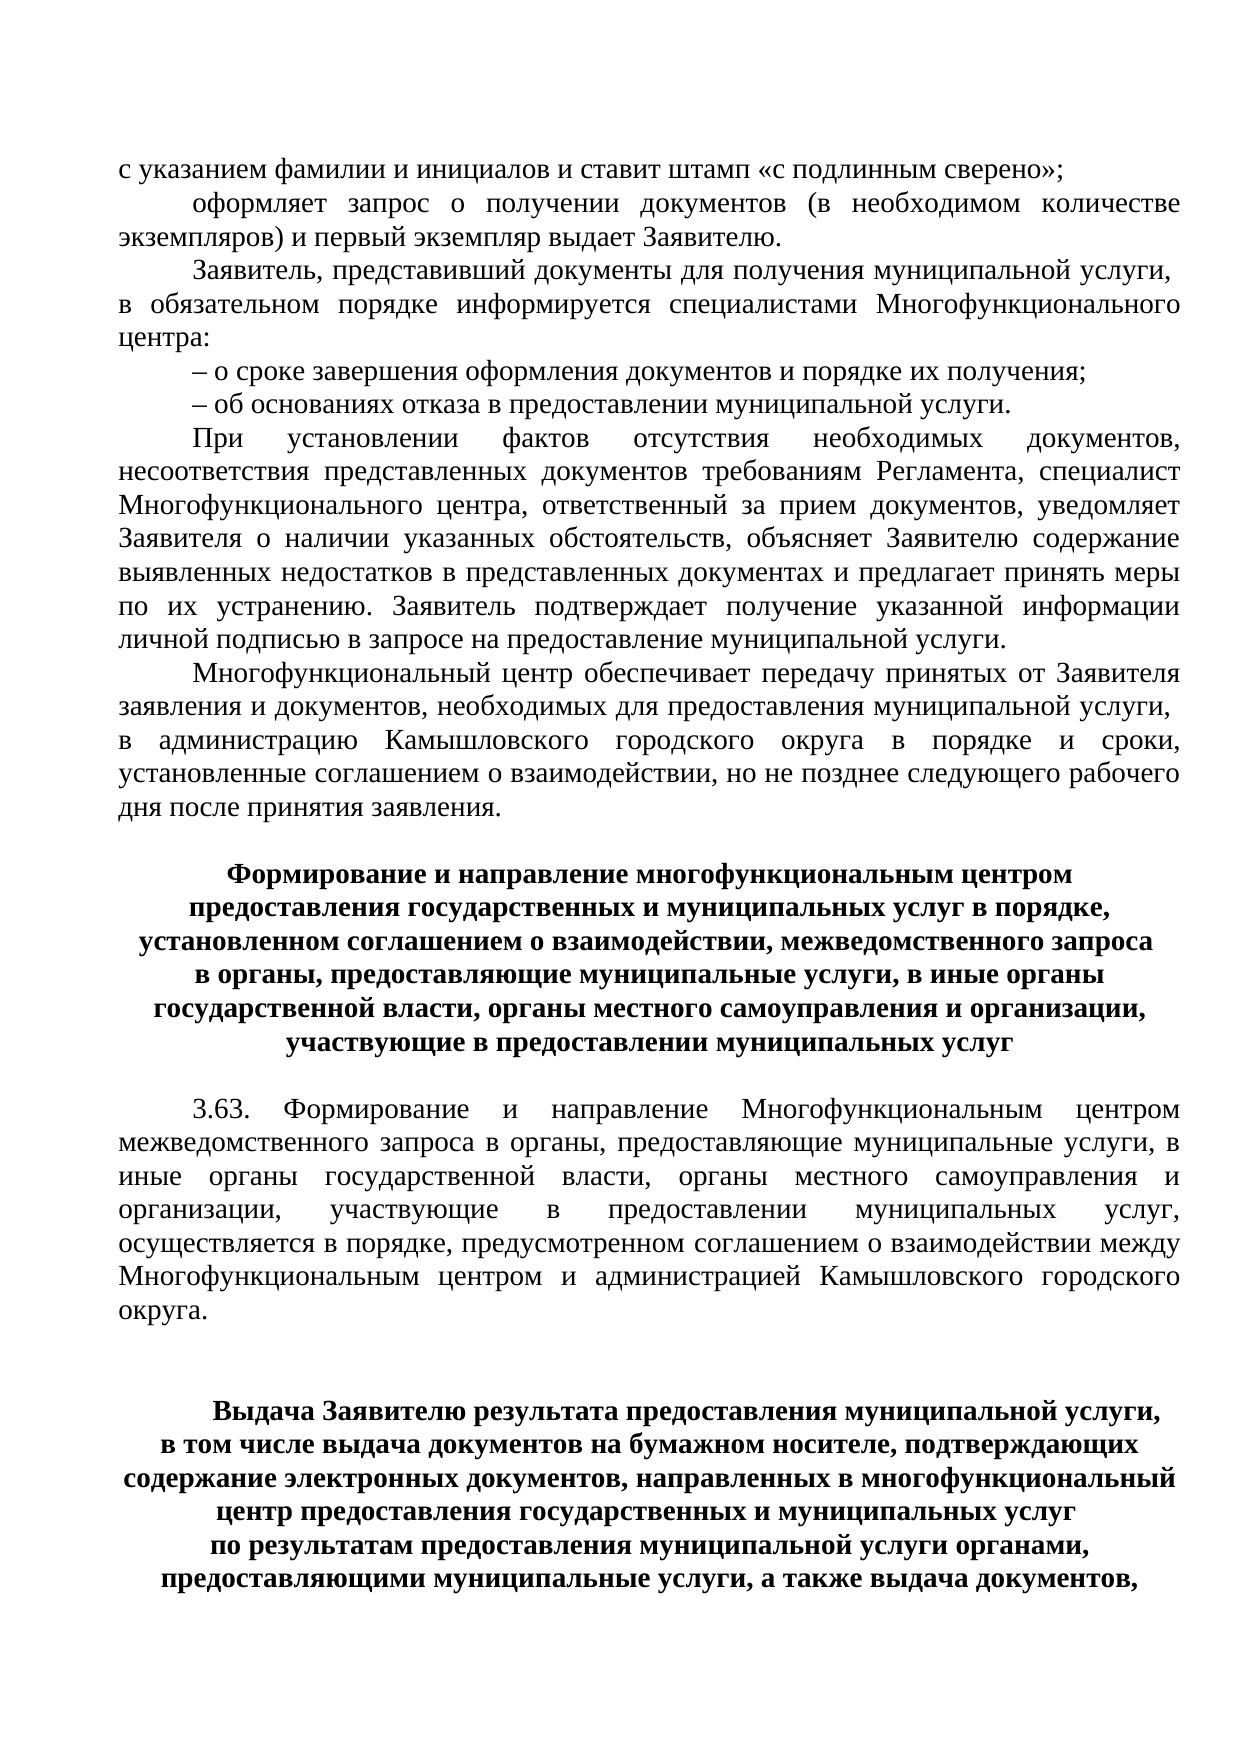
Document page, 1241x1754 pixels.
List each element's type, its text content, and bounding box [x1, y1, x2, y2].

text Формирование и направление многофункциональным центром предоставления государственных и муниципальных услуг в порядке, установленном соглашением о взаимодействии, межведомственного запроса в органы, предоставляющие муниципальные услуги, в иные органы государственной власти, органы местного самоуправления и организации, участвующие в предоставлении муниципальных услуг [118, 856, 1181, 1057]
text Многофункциональный центр обеспечивает передачу принятых от Заявителя заявления и документов, необходимых для предоставления муниципальной услуги, в администрацию Камышловского городского округа в порядке и сроки, установленные соглашением о взаимодействии, но не позднее следующего рабочего дня после принятия заявления. [118, 655, 1181, 822]
text – о сроке завершения оформления документов и порядке их получения; [118, 353, 1181, 386]
text с указанием фамилии и инициалов и ставит штамп «с подлинным сверено»; [118, 118, 1181, 185]
text 3.63. Формирование и направление Многофункциональным центром межведомственного запроса в органы, предоставляющие муниципальные услуги, в иные органы государственной власти, органы местного самоуправления и организации, участвующие в предоставлении муниципальных услуг, осуществляется в порядке, предусмотренном соглашением о взаимодействии между Многофункциональным центром и администрацией Камышловского городского округа. [118, 1091, 1181, 1326]
text Заявитель, представивший документы для получения муниципальной услуги, в обязательном порядке информируется специалистами Многофункционального центра: [118, 252, 1181, 353]
text оформляет запрос о получении документов (в необходимом количестве экземпляров) и первый экземпляр выдает Заявителю. [118, 185, 1181, 252]
text – об основаниях отказа в предоставлении муниципальной услуги. [118, 386, 1181, 420]
text При установлении фактов отсутствия необходимых документов, несоответствия представленных документов требованиям Регламента, специалист Многофункционального центра, ответственный за прием документов, уведомляет Заявителя о наличии указанных обстоятельств, объясняет Заявителю содержание выявленных недостатков в представленных документах и предлагает принять меры по их устранению. Заявитель подтверждает получение указанной информации личной подписью в запросе на предоставление муниципальной услуги. [118, 420, 1181, 655]
text Выдача Заявителю результата предоставления муниципальной услуги, в том числе выдача документов на бумажном носителе, подтверждающих содержание электронных документов, направленных в многофункциональный центр предоставления государственных и муниципальных услуг по результатам предоставления муниципальной услуги органами, предоставляющими муниципальные услуги, а также выдача документов, [118, 1393, 1181, 1594]
